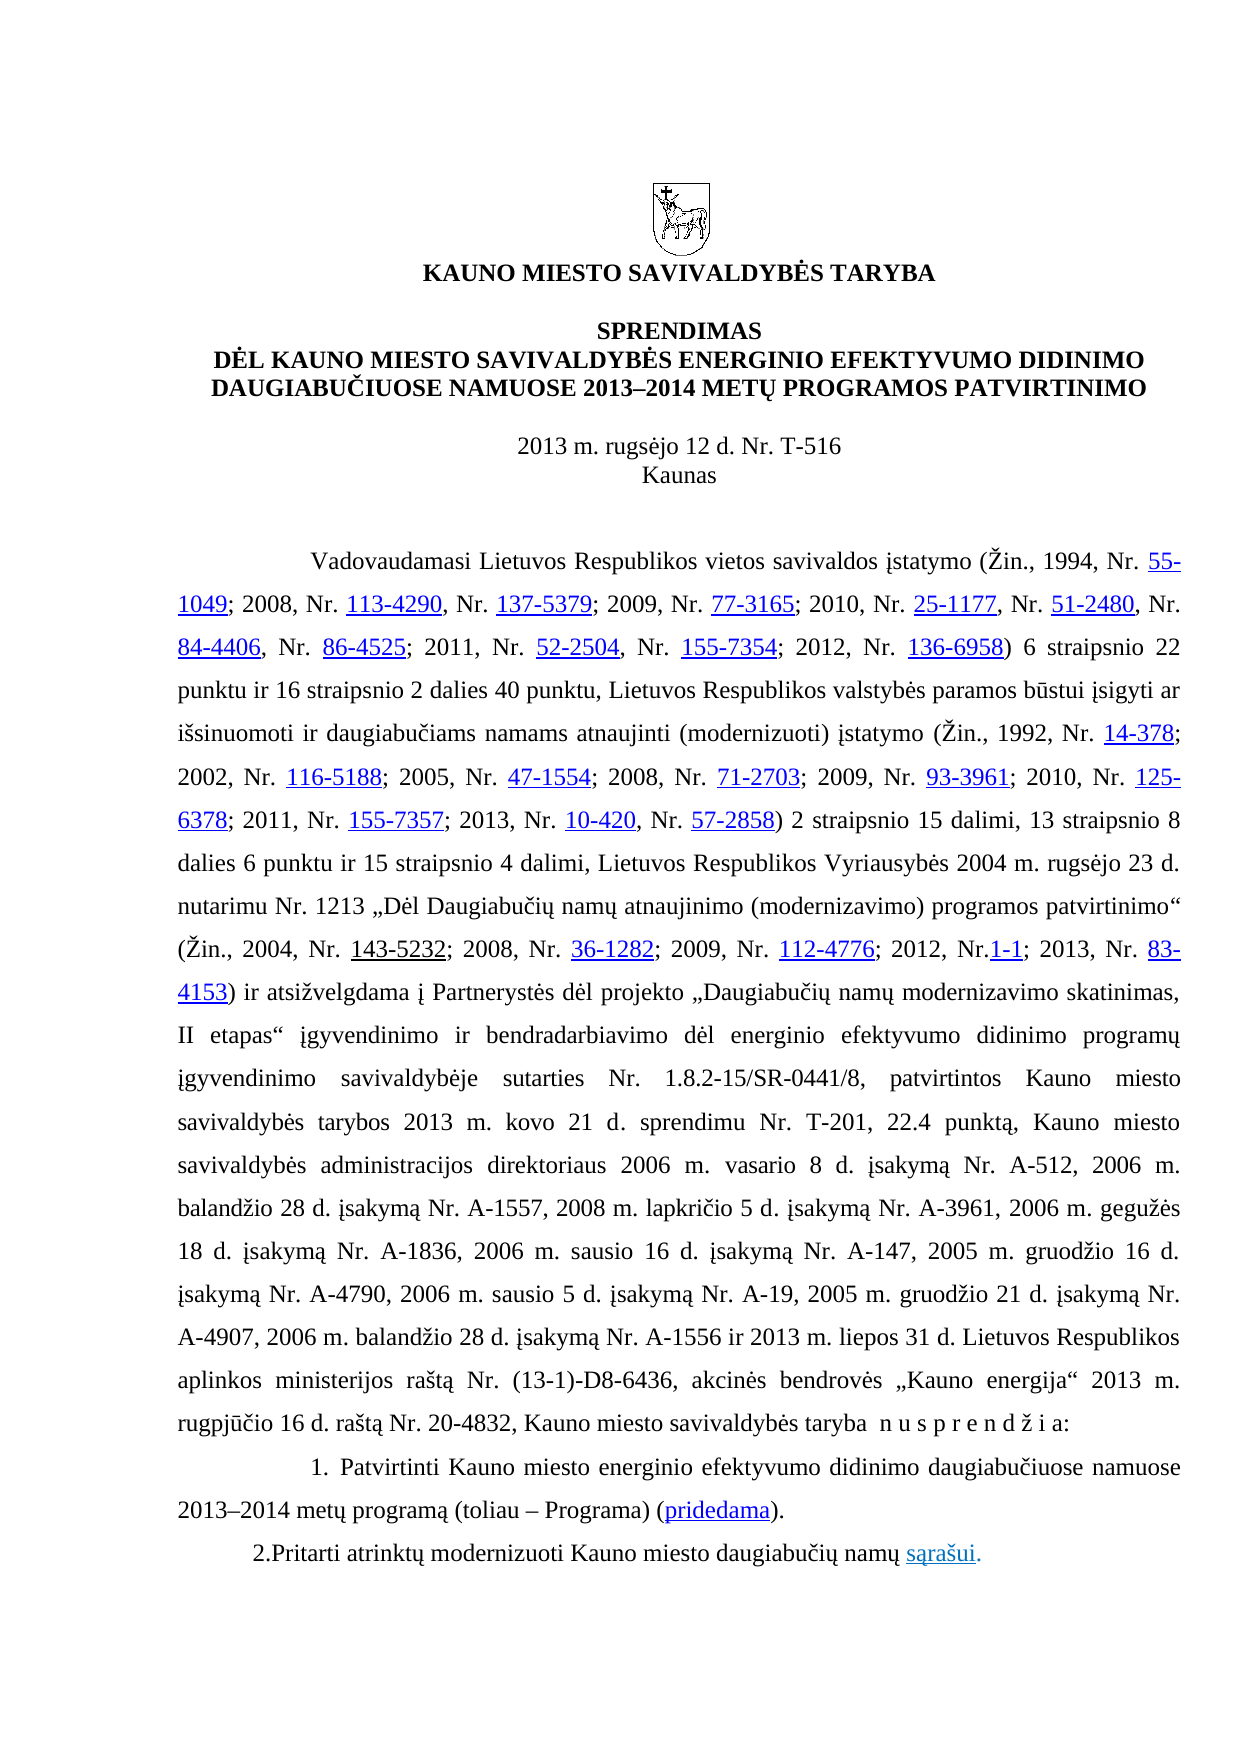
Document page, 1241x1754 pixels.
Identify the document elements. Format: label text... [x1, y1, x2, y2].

text 2.Pritarti atrinktų modernizuoti Kauno miesto daugiabučių namų sąrašui. [177, 1538, 1181, 1567]
text sprendimas [177, 316, 1181, 345]
text Kaunas [177, 460, 1181, 488]
text DĖL KAUNO MIESTO SAVIVALDYBĖS ENERGINIO EFEKTYVUMO DIDINIMO DAUGIABUČIUOSE NAMUOSE 2013–2014 METŲ PROGRAMOS PATVIRTINIMO [177, 345, 1181, 402]
text 1. Patvirtinti Kauno miesto energinio efektyvumo didinimo daugiabučiuose namuose 2013–2014 metų programą (toliau – Programa) (pridedama). [177, 1452, 1181, 1523]
text KAUNO MIESTO SAVIVALDYBĖS TARYBA [177, 258, 1181, 287]
text 2013 m. rugsėjo 12 d. Nr. T-516 [177, 431, 1181, 460]
text Vadovaudamasi Lietuvos Respublikos vietos savivaldos įstatymo (Žin., 1994, Nr. 55-1049; 2008, Nr. 113-4290, Nr. 137-5379; 2009, Nr. 77-3165; 2010, Nr. 25-1177, Nr. 51-2480, Nr. 84-4406, Nr. 86-4525; 2011, Nr. 52-2504, Nr. 155-7354; 2012, Nr. 136-6958) 6 straipsnio 22 punktu ir 16 straipsnio 2 dalies 40 punktu, Lietuvos Respublikos valstybės paramos būstui įsigyti ar išsinuomoti ir daugiabučiams namams atnaujinti (modernizuoti) įstatymo (Žin., 1992, Nr. 14-378; 2002, Nr. 116-5188; 2005, Nr. 47-1554; 2008, Nr. 71-2703; 2009, Nr. 93-3961; 2010, Nr. 125-6378; 2011, Nr. 155-7357; 2013, Nr. 10-420, Nr. 57-2858) 2 straipsnio 15 dalimi, 13 straipsnio 8 dalies 6 punktu ir 15 straipsnio 4 dalimi, Lietuvos Respublikos Vyriausybės 2004 m. rugsėjo 23 d. nutarimu Nr. 1213 „Dėl Daugiabučių namų atnaujinimo (modernizavimo) programos patvirtinimo“ (Žin., 2004, Nr. 143-5232; 2008, Nr. 36-1282; 2009, Nr. 112-4776; 2012, Nr.1-1; 2013, Nr. 83-4153) ir atsižvelgdama į Partnerystės dėl projekto „Daugiabučių namų modernizavimo skatinimas, II etapas“ įgyvendinimo ir bendradarbiavimo dėl energinio efektyvumo didinimo programų įgyvendinimo savivaldybėje sutarties Nr. 1.8.2-15/SR-0441/8, patvirtintos Kauno miesto savivaldybės tarybos 2013 m. kovo 21 d. sprendimu Nr. T-201, 22.4 punktą, Kauno miesto savivaldybės administracijos direktoriaus 2006 m. vasario 8 d. įsakymą Nr. A-512, 2006 m. balandžio 28 d. įsakymą Nr. A-1557, 2008 m. lapkričio 5 d. įsakymą Nr. A-3961, 2006 m. gegužės 18 d. įsakymą Nr. A-1836, 2006 m. sausio 16 d. įsakymą Nr. A-147, 2005 m. gruodžio 16 d. įsakymą Nr. A-4790, 2006 m. sausio 5 d. įsakymą Nr. A-19, 2005 m. gruodžio 21 d. įsakymą Nr. A-4907, 2006 m. balandžio 28 d. įsakymą Nr. A-1556 ir 2013 m. liepos 31 d. Lietuvos Respublikos aplinkos ministerijos raštą Nr. (13-1)-D8-6436, akcinės bendrovės „Kauno energija“ 2013 m. rugpjūčio 16 d. raštą Nr. 20-4832, Kauno miesto savivaldybės taryba n u s p r e n d ž i a: [177, 546, 1181, 1437]
